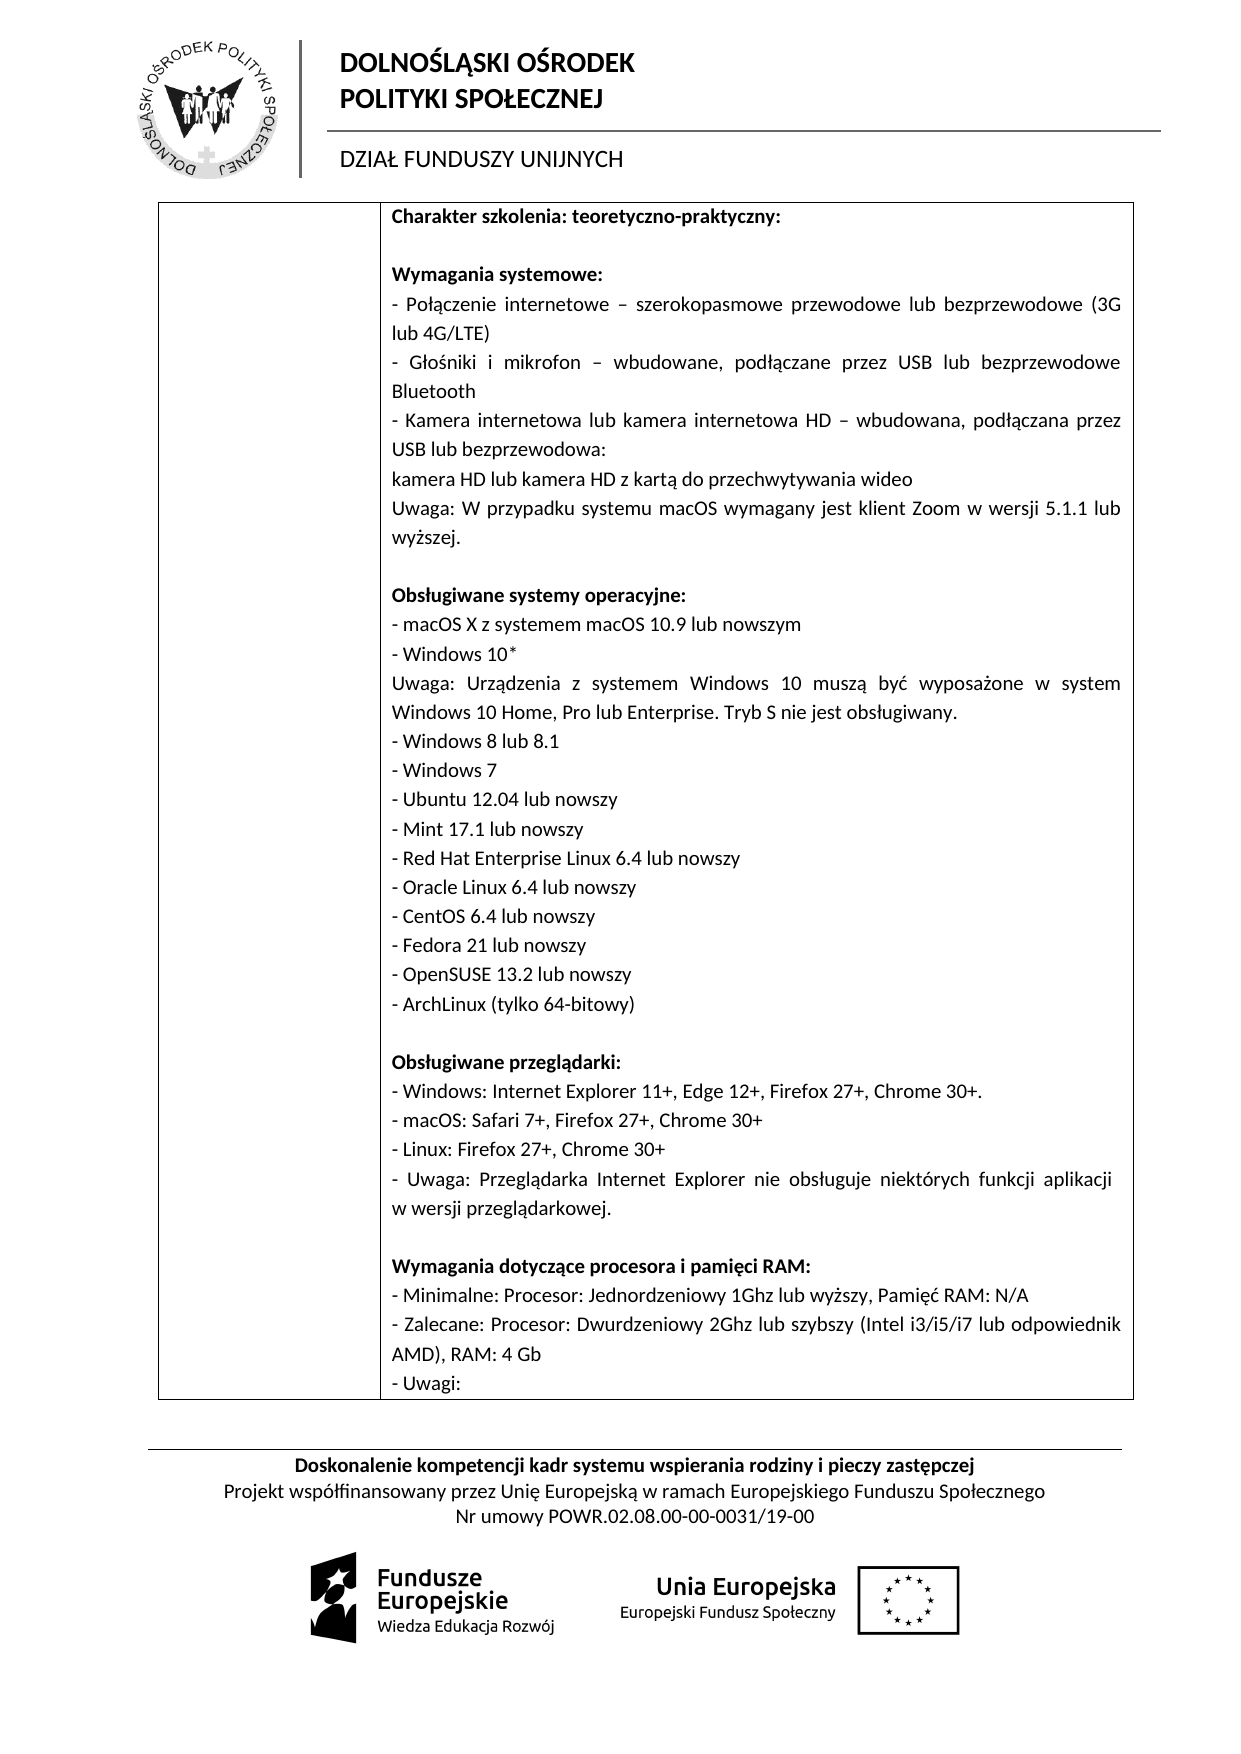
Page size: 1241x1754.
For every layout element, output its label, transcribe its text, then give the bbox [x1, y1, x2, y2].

table_cell Charakter szkolenia: teoretyczno-praktyczny: Wymagania systemowe: - Połączenie internetowe – szerokopasmowe przewodowe lub bezprzewodowe (3G lub 4G/LTE) - Głośniki i mikrofon – wbudowane, podłączane przez USB lub bezprzewodowe Bluetooth - Kamera internetowa lub kamera internetowa HD – wbudowana, podłączana przez USB lub bezprzewodowa: kamera HD lub kamera HD z kartą do przechwytywania wideo Uwaga: W przypadku systemu macOS wymagany jest klient Zoom w wersji 5.1.1 lub wyższej. Obsługiwane systemy operacyjne: - macOS X z systemem macOS 10.9 lub nowszym - Windows 10* Uwaga: Urządzenia z systemem Windows 10 muszą być wyposażone w system Windows 10 Home, Pro lub Enterprise. Tryb S nie jest obsługiwany. - Windows 8 lub 8.1 - Windows 7 - Ubuntu 12.04 lub nowszy - Mint 17.1 lub nowszy - Red Hat Enterprise Linux 6.4 lub nowszy - Oracle Linux 6.4 lub nowszy - CentOS 6.4 lub nowszy - Fedora 21 lub nowszy - OpenSUSE 13.2 lub nowszy - ArchLinux (tylko 64-bitowy) Obsługiwane przeglądarki: - Windows: Internet Explorer 11+, Edge 12+, Firefox 27+, Chrome 30+. - macOS: Safari 7+, Firefox 27+, Chrome 30+ - Linux: Firefox 27+, Chrome 30+ - Uwaga: Przeglądarka Internet Explorer nie obsługuje niektórych funkcji aplikacji w wersji przeglądarkowej. Wymagania dotyczące procesora i pamięci RAM: - Minimalne: Procesor: Jednordzeniowy 1Ghz lub wyższy, Pamięć RAM: N/A - Zalecane: Procesor: Dwurdzeniowy 2Ghz lub szybszy (Intel i3/i5/i7 lub odpowiednik AMD), RAM: 4 Gb - Uwagi: [381, 203, 1133, 1399]
table_cell [159, 203, 380, 1399]
